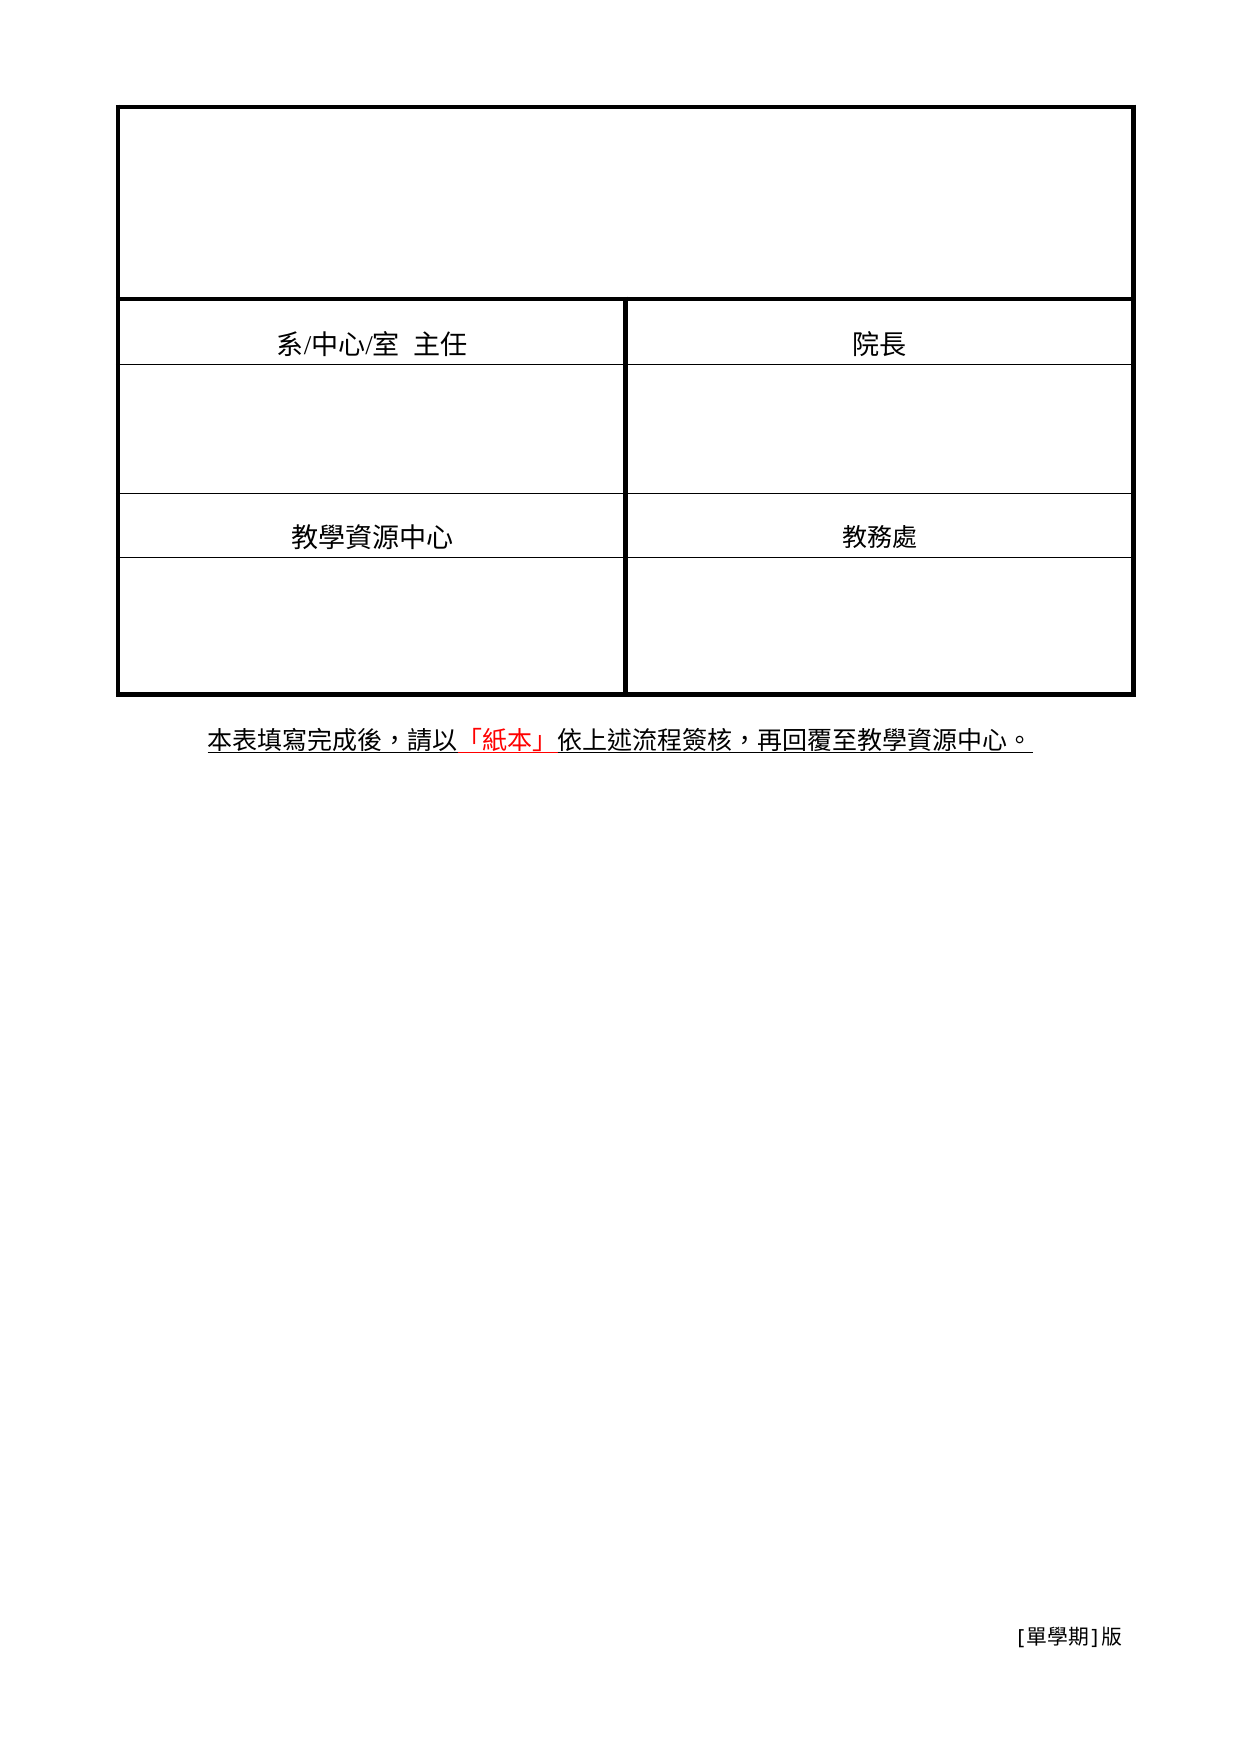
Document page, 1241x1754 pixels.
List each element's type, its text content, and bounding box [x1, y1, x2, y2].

table_cell [628, 558, 1131, 692]
table_cell 院長 [628, 301, 1131, 364]
table_cell [120, 109, 1131, 297]
table_cell [120, 365, 623, 493]
text 本表填寫完成後，請以「紙本」依上述流程簽核，再回覆至教學資源中心。 [118, 697, 1122, 759]
table_cell 系/中心/室 主任 [120, 301, 623, 364]
table_cell [628, 365, 1131, 493]
table_cell 教學資源中心 [120, 494, 623, 557]
table_cell 教務處 [628, 494, 1131, 557]
table_cell [120, 558, 623, 692]
